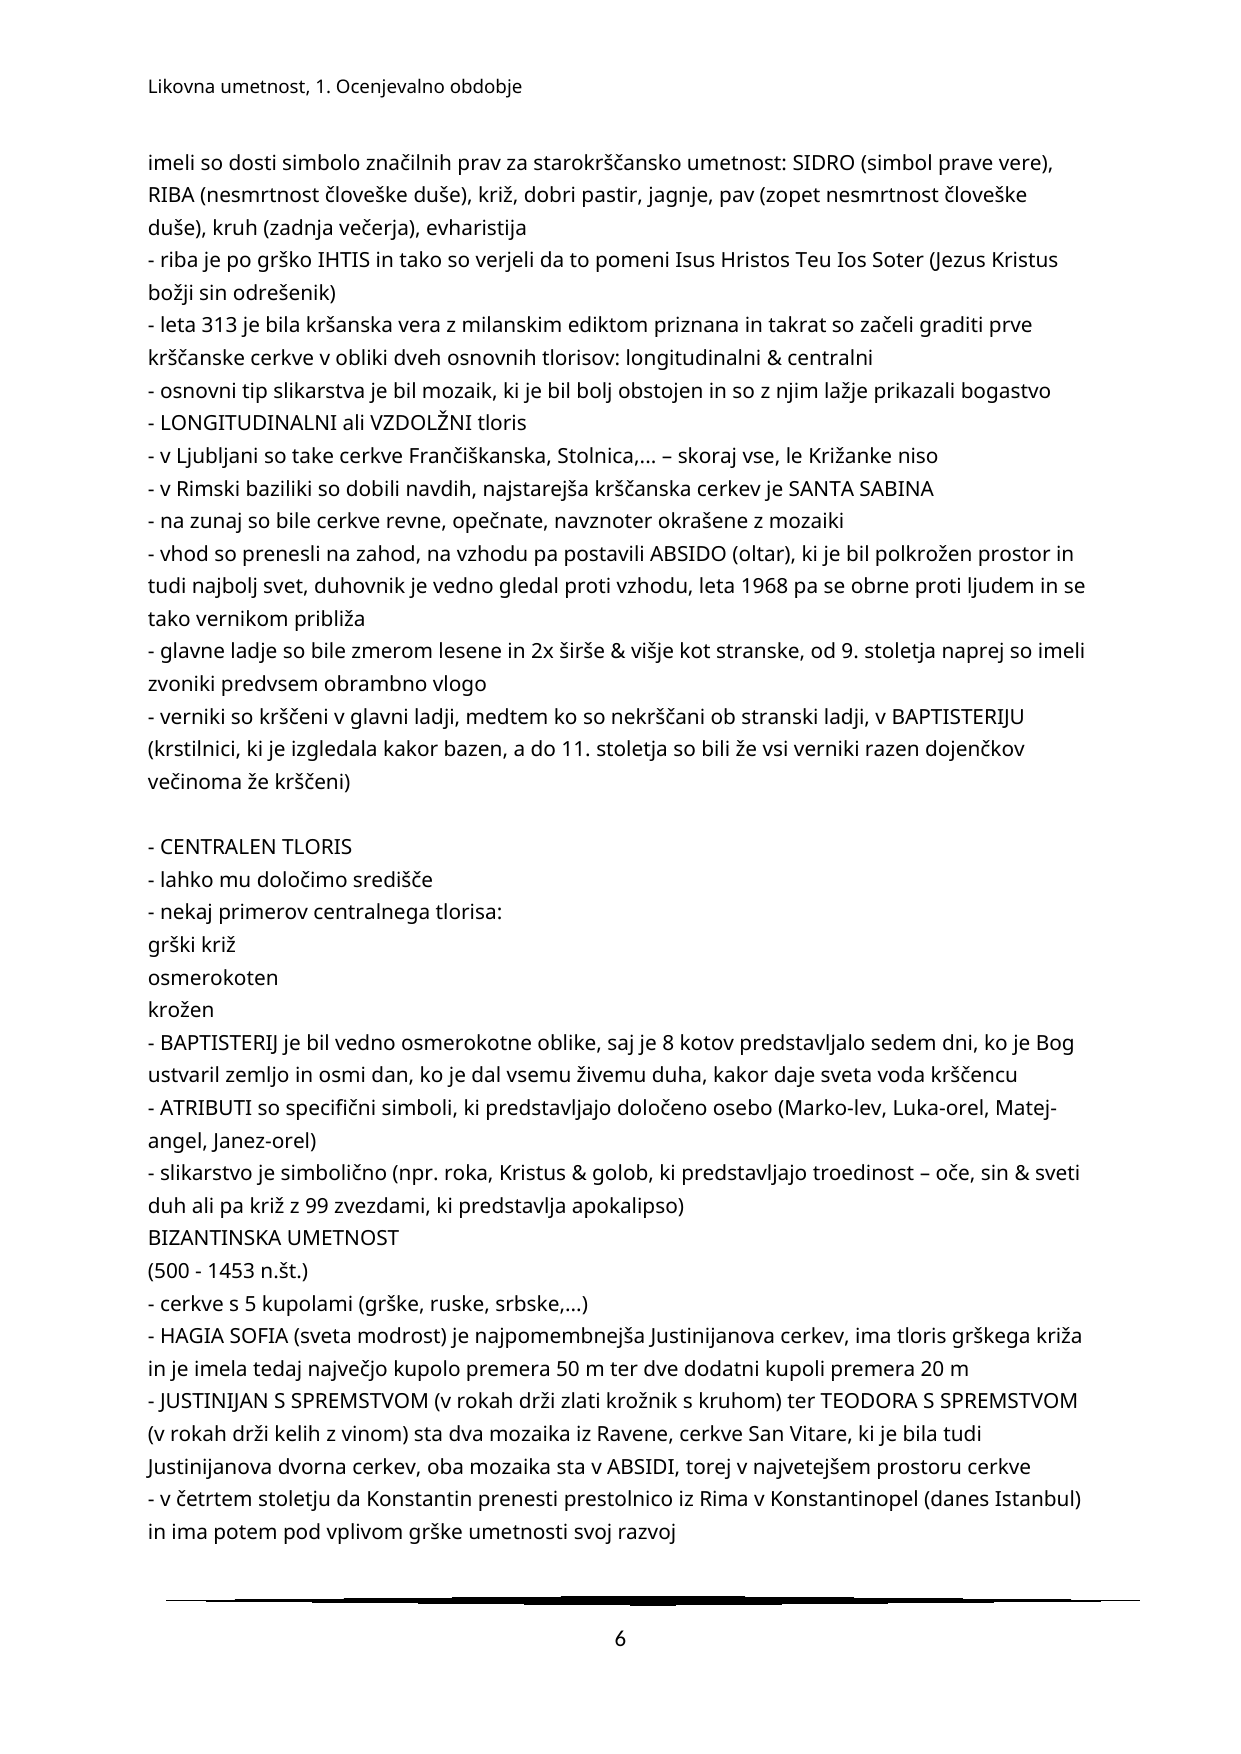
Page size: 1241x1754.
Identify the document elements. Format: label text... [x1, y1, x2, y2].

text - HAGIA SOFIA (sveta modrost) je najpomembnejša Justinijanova cerkev, ima tloris grškega križa in je imela tedaj največjo kupolo premera 50 m ter dve dodatni kupoli premera 20 m [148, 1321, 1093, 1382]
text - na zunaj so bile cerkve revne, opečnate, navznoter okrašene z mozaiki [148, 506, 1093, 535]
text grški križ [148, 930, 1093, 958]
text - v Ljubljani so take cerkve Frančiškanska, Stolnica,... – skoraj vse, le Križanke niso [148, 441, 1093, 469]
text - nekaj primerov centralnega tlorisa: [148, 897, 1093, 926]
text - LONGITUDINALNI ali VZDOLŽNI tloris [148, 408, 1093, 437]
text - osnovni tip slikarstva je bil mozaik, ki je bil bolj obstojen in so z njim lažje prikazali bogastvo [148, 376, 1093, 404]
text - lahko mu določimo središče [148, 865, 1093, 893]
text - JUSTINIJAN S SPREMSTVOM (v rokah drži zlati krožnik s kruhom) ter TEODORA S SPREMSTVOM (v rokah drži kelih z vinom) sta dva mozaika iz Ravene, cerkve San Vitare, ki je bila tudi Justinijanova dvorna cerkev, oba mozaika sta v ABSIDI, torej v najvetejšem prostoru cerkve [148, 1387, 1093, 1480]
text imeli so dosti simbolo značilnih prav za starokrščansko umetnost: SIDRO (simbol prave vere), RIBA (nesmrtnost človeške duše), križ, dobri pastir, jagnje, pav (zopet nesmrtnost človeške duše), kruh (zadnja večerja), evharistija [148, 148, 1093, 241]
text - BAPTISTERIJ je bil vedno osmerokotne oblike, saj je 8 kotov predstavljalo sedem dni, ko je Bog ustvaril zemljo in osmi dan, ko je dal vsemu živemu duha, kakor daje sveta voda krščencu [148, 1028, 1093, 1089]
text BIZANTINSKA UMETNOST [148, 1223, 1093, 1252]
text - ATRIBUTI so specifični simboli, ki predstavljajo določeno osebo (Marko-lev, Luka-orel, Matej-angel, Janez-orel) [148, 1093, 1093, 1154]
text osmerokoten [148, 963, 1093, 991]
text (500 - 1453 n.št.) [148, 1256, 1093, 1284]
text - leta 313 je bila kršanska vera z milanskim ediktom priznana in takrat so začeli graditi prve krščanske cerkve v obliki dveh osnovnih tlorisov: longitudinalni & centralni [148, 311, 1093, 372]
text - v Rimski baziliki so dobili navdih, najstarejša krščanska cerkev je SANTA SABINA [148, 474, 1093, 502]
text - slikarstvo je simbolično (npr. roka, Kristus & golob, ki predstavljajo troedinost – oče, sin & sveti duh ali pa križ z 99 zvezdami, ki predstavlja apokalipso) [148, 1158, 1093, 1219]
text - cerkve s 5 kupolami (grške, ruske, srbske,...) [148, 1289, 1093, 1317]
text - riba je po grško IHTIS in tako so verjeli da to pomeni Isus Hristos Teu Ios Soter (Jezus Kristus božji sin odrešenik) [148, 245, 1093, 306]
text - CENTRALEN TLORIS [148, 832, 1093, 861]
text - glavne ladje so bile zmerom lesene in 2x širše & višje kot stranske, od 9. stoletja naprej so imeli zvoniki predvsem obrambno vlogo [148, 637, 1093, 698]
text - v četrtem stoletju da Konstantin prenesti prestolnico iz Rima v Konstantinopel (danes Istanbul) in ima potem pod vplivom grške umetnosti svoj razvoj [148, 1484, 1093, 1545]
text - verniki so krščeni v glavni ladji, medtem ko so nekrščani ob stranski ladji, v BAPTISTERIJU (krstilnici, ki je izgledala kakor bazen, a do 11. stoletja so bili že vsi verniki razen dojenčkov večinoma že krščeni) [148, 702, 1093, 796]
text krožen [148, 995, 1093, 1024]
text - vhod so prenesli na zahod, na vzhodu pa postavili ABSIDO (oltar), ki je bil polkrožen prostor in tudi najbolj svet, duhovnik je vedno gledal proti vzhodu, leta 1968 pa se obrne proti ljudem in se tako vernikom približa [148, 539, 1093, 632]
